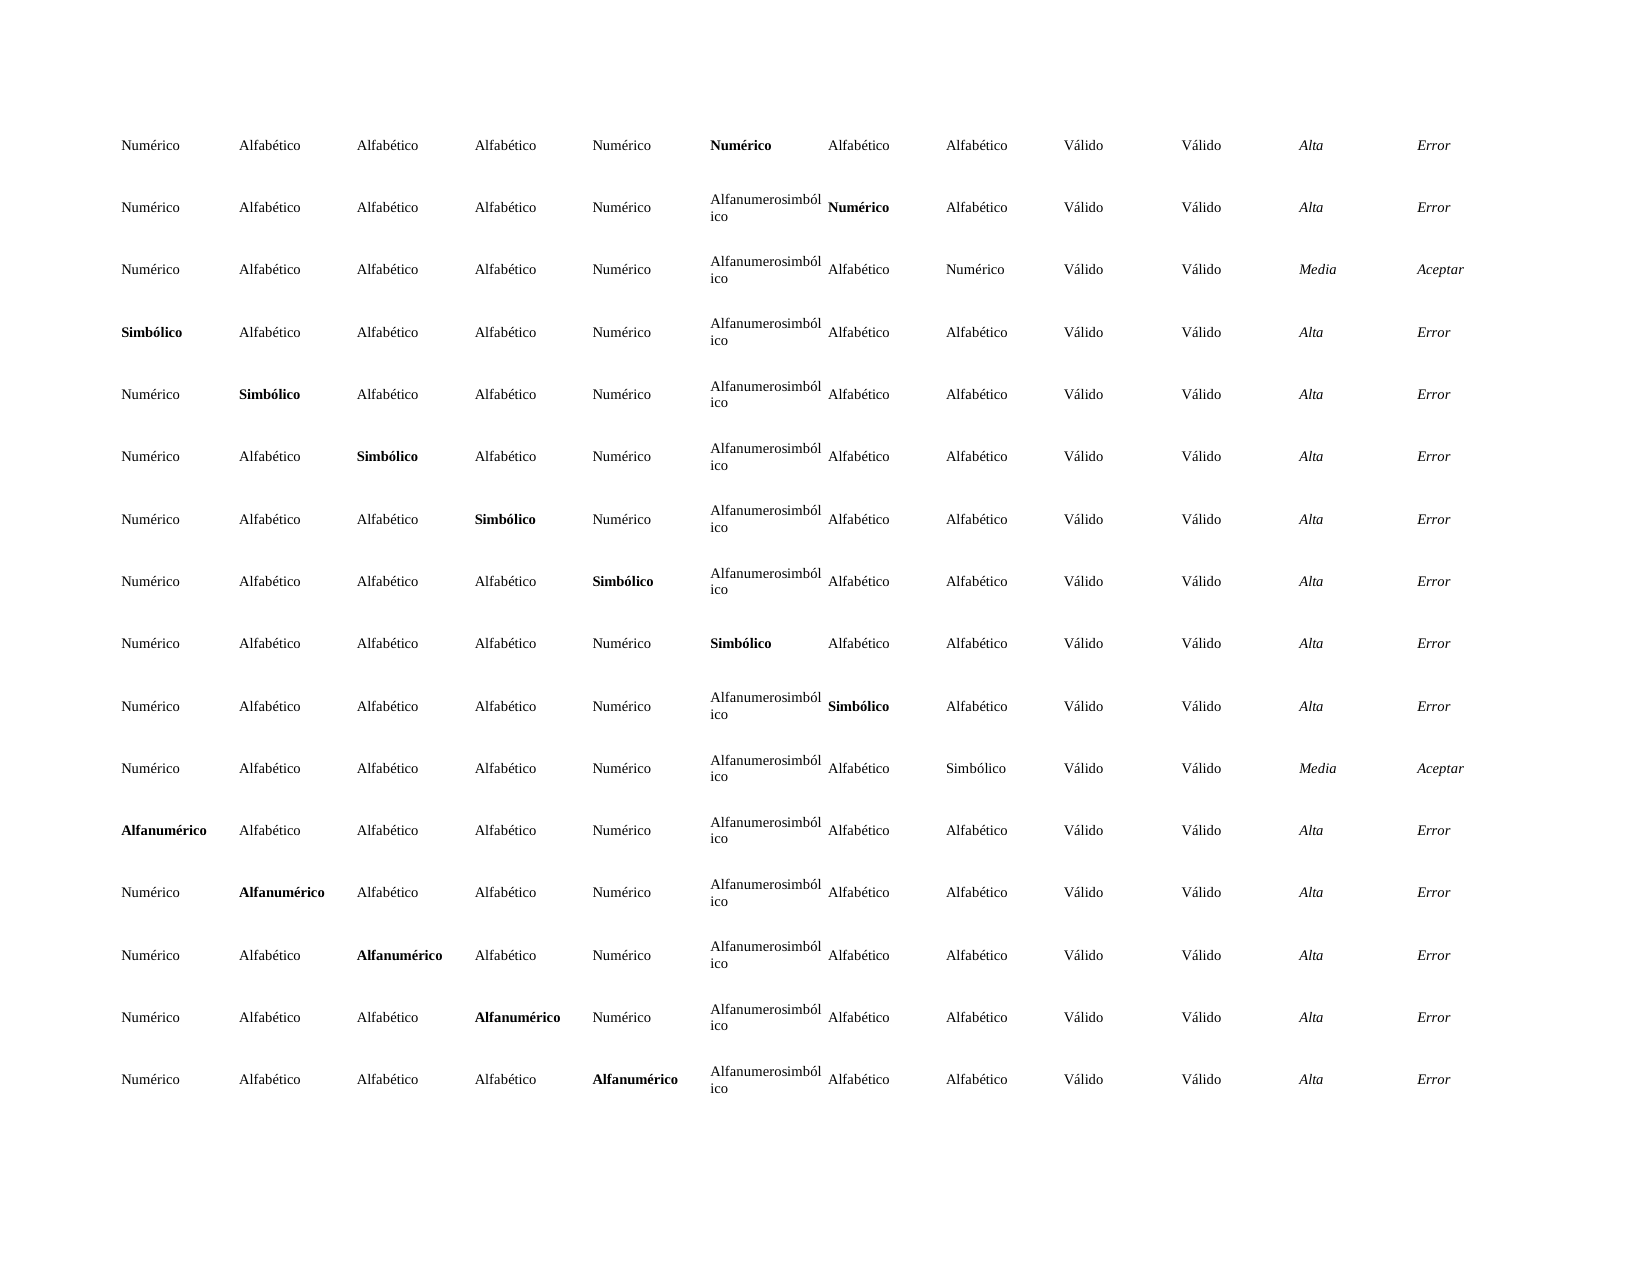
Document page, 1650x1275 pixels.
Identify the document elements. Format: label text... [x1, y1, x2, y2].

table_cell Numérico [825, 180, 943, 243]
table_cell Numérico [118, 118, 236, 180]
table_cell Alfanumerosimbólico [707, 554, 825, 616]
table_cell Numérico [589, 803, 707, 866]
table_cell Válido [1061, 679, 1178, 741]
table_cell Alta [1296, 180, 1414, 243]
table_cell Alfabético [825, 492, 943, 554]
table_cell Alta [1296, 305, 1414, 367]
table_cell Numérico [589, 679, 707, 741]
table_cell Válido [1061, 243, 1178, 305]
table_cell Alfabético [943, 990, 1061, 1052]
table_cell Alfabético [825, 1053, 943, 1115]
table_cell Válido [1061, 990, 1178, 1052]
table_cell Numérico [118, 367, 236, 429]
table_cell Alfabético [943, 180, 1061, 243]
table_cell Error [1414, 118, 1532, 180]
table_cell Alta [1296, 554, 1414, 616]
table_cell Simbólico [825, 679, 943, 741]
table_cell Alfabético [472, 554, 589, 616]
table_cell Alfanumerosimbólico [707, 928, 825, 990]
table_cell Válido [1179, 741, 1296, 803]
table_cell Numérico [589, 305, 707, 367]
table_cell Alfabético [236, 741, 354, 803]
table_cell Alfabético [943, 118, 1061, 180]
table_cell Simbólico [236, 367, 354, 429]
table_cell Alfabético [236, 305, 354, 367]
table_cell Alfabético [354, 741, 472, 803]
table_cell Alfabético [825, 243, 943, 305]
table_cell Alta [1296, 990, 1414, 1052]
table_cell Error [1414, 803, 1532, 866]
table_cell Alfanumérico [236, 866, 354, 928]
table_cell Válido [1061, 367, 1178, 429]
table_cell Alta [1296, 118, 1414, 180]
table_cell Numérico [943, 243, 1061, 305]
table_cell Alfanumérico [354, 928, 472, 990]
table_cell Numérico [589, 741, 707, 803]
table_cell Alfabético [825, 741, 943, 803]
table_cell Alfabético [236, 492, 354, 554]
table_cell Error [1414, 679, 1532, 741]
table_cell Válido [1179, 866, 1296, 928]
table_cell Alfabético [943, 305, 1061, 367]
table_cell Alfabético [236, 679, 354, 741]
table_cell Alfanumérico [118, 803, 236, 866]
table_cell Alfabético [943, 1053, 1061, 1115]
table_cell Alfabético [472, 180, 589, 243]
table_cell Alfabético [472, 430, 589, 492]
table_cell Válido [1179, 430, 1296, 492]
table_cell Simbólico [354, 430, 472, 492]
table_cell Simbólico [472, 492, 589, 554]
table_cell Válido [1179, 616, 1296, 679]
table_cell Error [1414, 1053, 1532, 1115]
table_cell Alta [1296, 492, 1414, 554]
table_cell Válido [1061, 928, 1178, 990]
table_cell Alfabético [472, 1053, 589, 1115]
table_cell Válido [1179, 243, 1296, 305]
table_cell Alfabético [472, 741, 589, 803]
table_cell Error [1414, 180, 1532, 243]
table_cell Alfabético [825, 803, 943, 866]
table_cell Alfabético [236, 803, 354, 866]
table_cell Alfabético [354, 616, 472, 679]
table_cell Alfabético [236, 243, 354, 305]
table_cell Numérico [118, 243, 236, 305]
table_cell Válido [1179, 679, 1296, 741]
table_cell Numérico [589, 990, 707, 1052]
table_cell Válido [1179, 803, 1296, 866]
table_cell Alfabético [943, 866, 1061, 928]
table_cell Alta [1296, 679, 1414, 741]
table_cell Alfabético [825, 305, 943, 367]
table_cell Válido [1061, 866, 1178, 928]
table_cell Alta [1296, 866, 1414, 928]
table_cell Numérico [589, 616, 707, 679]
table_cell Válido [1179, 367, 1296, 429]
table_cell Válido [1061, 118, 1178, 180]
table_cell Alfabético [825, 118, 943, 180]
table_cell Alfanumerosimbólico [707, 492, 825, 554]
table_cell Alfabético [354, 180, 472, 243]
table_cell Alfabético [354, 1053, 472, 1115]
table_cell Numérico [118, 180, 236, 243]
table_cell Válido [1061, 180, 1178, 243]
table_cell Alfabético [943, 554, 1061, 616]
table_cell Alfabético [943, 679, 1061, 741]
table_cell Alfabético [354, 243, 472, 305]
table_cell Alfabético [236, 180, 354, 243]
table_cell Numérico [589, 430, 707, 492]
table_cell Alfabético [236, 118, 354, 180]
table_cell Alfabético [825, 616, 943, 679]
table_cell Válido [1179, 554, 1296, 616]
table_cell Alfanumerosimbólico [707, 1053, 825, 1115]
table_cell Error [1414, 367, 1532, 429]
table_cell Válido [1061, 492, 1178, 554]
table_cell Error [1414, 430, 1532, 492]
table_cell Alfanumerosimbólico [707, 180, 825, 243]
table_cell Numérico [589, 367, 707, 429]
table_cell Alfabético [943, 430, 1061, 492]
table_cell Válido [1061, 554, 1178, 616]
table_cell Numérico [118, 866, 236, 928]
table_cell Alfabético [472, 616, 589, 679]
table_cell Alfabético [236, 430, 354, 492]
table_cell Alfabético [472, 928, 589, 990]
table_cell Alta [1296, 1053, 1414, 1115]
table_cell Numérico [118, 990, 236, 1052]
table_cell Válido [1061, 305, 1178, 367]
table_cell Alta [1296, 616, 1414, 679]
table_cell Error [1414, 492, 1532, 554]
table_cell Alfanumerosimbólico [707, 243, 825, 305]
table_cell Alta [1296, 928, 1414, 990]
table_cell Alfabético [236, 1053, 354, 1115]
table_cell Válido [1061, 741, 1178, 803]
table_cell Alfabético [354, 305, 472, 367]
table_cell Alfanumérico [472, 990, 589, 1052]
table_cell Alfabético [354, 554, 472, 616]
table_cell Alfabético [354, 679, 472, 741]
table_cell Alfabético [472, 367, 589, 429]
table_cell Alta [1296, 367, 1414, 429]
table_cell Error [1414, 990, 1532, 1052]
table_cell Alfabético [354, 866, 472, 928]
table_cell Numérico [118, 492, 236, 554]
table_cell Alfabético [354, 492, 472, 554]
table_cell Numérico [118, 1053, 236, 1115]
table_cell Alfabético [943, 928, 1061, 990]
table_cell Alfabético [825, 866, 943, 928]
table_cell Alta [1296, 803, 1414, 866]
table_cell Numérico [118, 616, 236, 679]
table_cell Simbólico [589, 554, 707, 616]
table_cell Válido [1061, 1053, 1178, 1115]
table_cell Media [1296, 243, 1414, 305]
table_cell Error [1414, 928, 1532, 990]
table_cell Alfanumerosimbólico [707, 305, 825, 367]
table_cell Válido [1179, 180, 1296, 243]
table_cell Alfabético [825, 990, 943, 1052]
table_cell Alfabético [943, 367, 1061, 429]
table_cell Alfanumerosimbólico [707, 803, 825, 866]
table_cell Numérico [118, 928, 236, 990]
table_cell Alfanumerosimbólico [707, 679, 825, 741]
table_cell Alfanumerosimbólico [707, 741, 825, 803]
table_cell Alfabético [236, 990, 354, 1052]
table_cell Alfanumérico [589, 1053, 707, 1115]
table_cell Numérico [118, 430, 236, 492]
table_cell Alfabético [472, 679, 589, 741]
table_cell Numérico [589, 928, 707, 990]
table_cell Válido [1061, 616, 1178, 679]
table_cell Aceptar [1414, 243, 1532, 305]
table_cell Alfabético [825, 430, 943, 492]
table_cell Alfanumerosimbólico [707, 430, 825, 492]
table_cell Media [1296, 741, 1414, 803]
table_cell Numérico [589, 243, 707, 305]
table_cell Alfanumerosimbólico [707, 866, 825, 928]
table_cell Alfabético [943, 492, 1061, 554]
table_cell Válido [1179, 492, 1296, 554]
table_cell Alfabético [943, 616, 1061, 679]
table_cell Error [1414, 866, 1532, 928]
table_cell Válido [1179, 1053, 1296, 1115]
table_cell Alfabético [825, 367, 943, 429]
table_cell Alfabético [236, 554, 354, 616]
table_cell Numérico [589, 118, 707, 180]
table_cell Error [1414, 616, 1532, 679]
table_cell Numérico [707, 118, 825, 180]
table_cell Alfabético [354, 367, 472, 429]
table_cell Alfabético [236, 928, 354, 990]
table_cell Error [1414, 305, 1532, 367]
table_cell Válido [1179, 118, 1296, 180]
table_cell Aceptar [1414, 741, 1532, 803]
table_cell Numérico [118, 741, 236, 803]
table_cell Simbólico [943, 741, 1061, 803]
table_cell Válido [1061, 803, 1178, 866]
table_cell Alfabético [472, 866, 589, 928]
table_cell Numérico [589, 866, 707, 928]
table_cell Alfabético [472, 243, 589, 305]
table_cell Alta [1296, 430, 1414, 492]
table_cell Alfabético [354, 990, 472, 1052]
table_cell Numérico [589, 180, 707, 243]
table_cell Válido [1061, 430, 1178, 492]
table_cell Simbólico [118, 305, 236, 367]
table_cell Simbólico [707, 616, 825, 679]
table_cell Error [1414, 554, 1532, 616]
table_cell Alfanumerosimbólico [707, 990, 825, 1052]
table_cell Válido [1179, 305, 1296, 367]
table_cell Alfabético [354, 803, 472, 866]
table_cell Alfabético [472, 118, 589, 180]
table_cell Alfabético [472, 305, 589, 367]
table_cell Alfabético [943, 803, 1061, 866]
table_cell Alfanumerosimbólico [707, 367, 825, 429]
table_cell Numérico [589, 492, 707, 554]
table_cell Numérico [118, 554, 236, 616]
table_cell Numérico [118, 679, 236, 741]
table_cell Válido [1179, 990, 1296, 1052]
table_cell Alfabético [825, 554, 943, 616]
table_cell Alfabético [472, 803, 589, 866]
table_cell Alfabético [825, 928, 943, 990]
table_cell Válido [1179, 928, 1296, 990]
table_cell Alfabético [354, 118, 472, 180]
table_cell Alfabético [236, 616, 354, 679]
